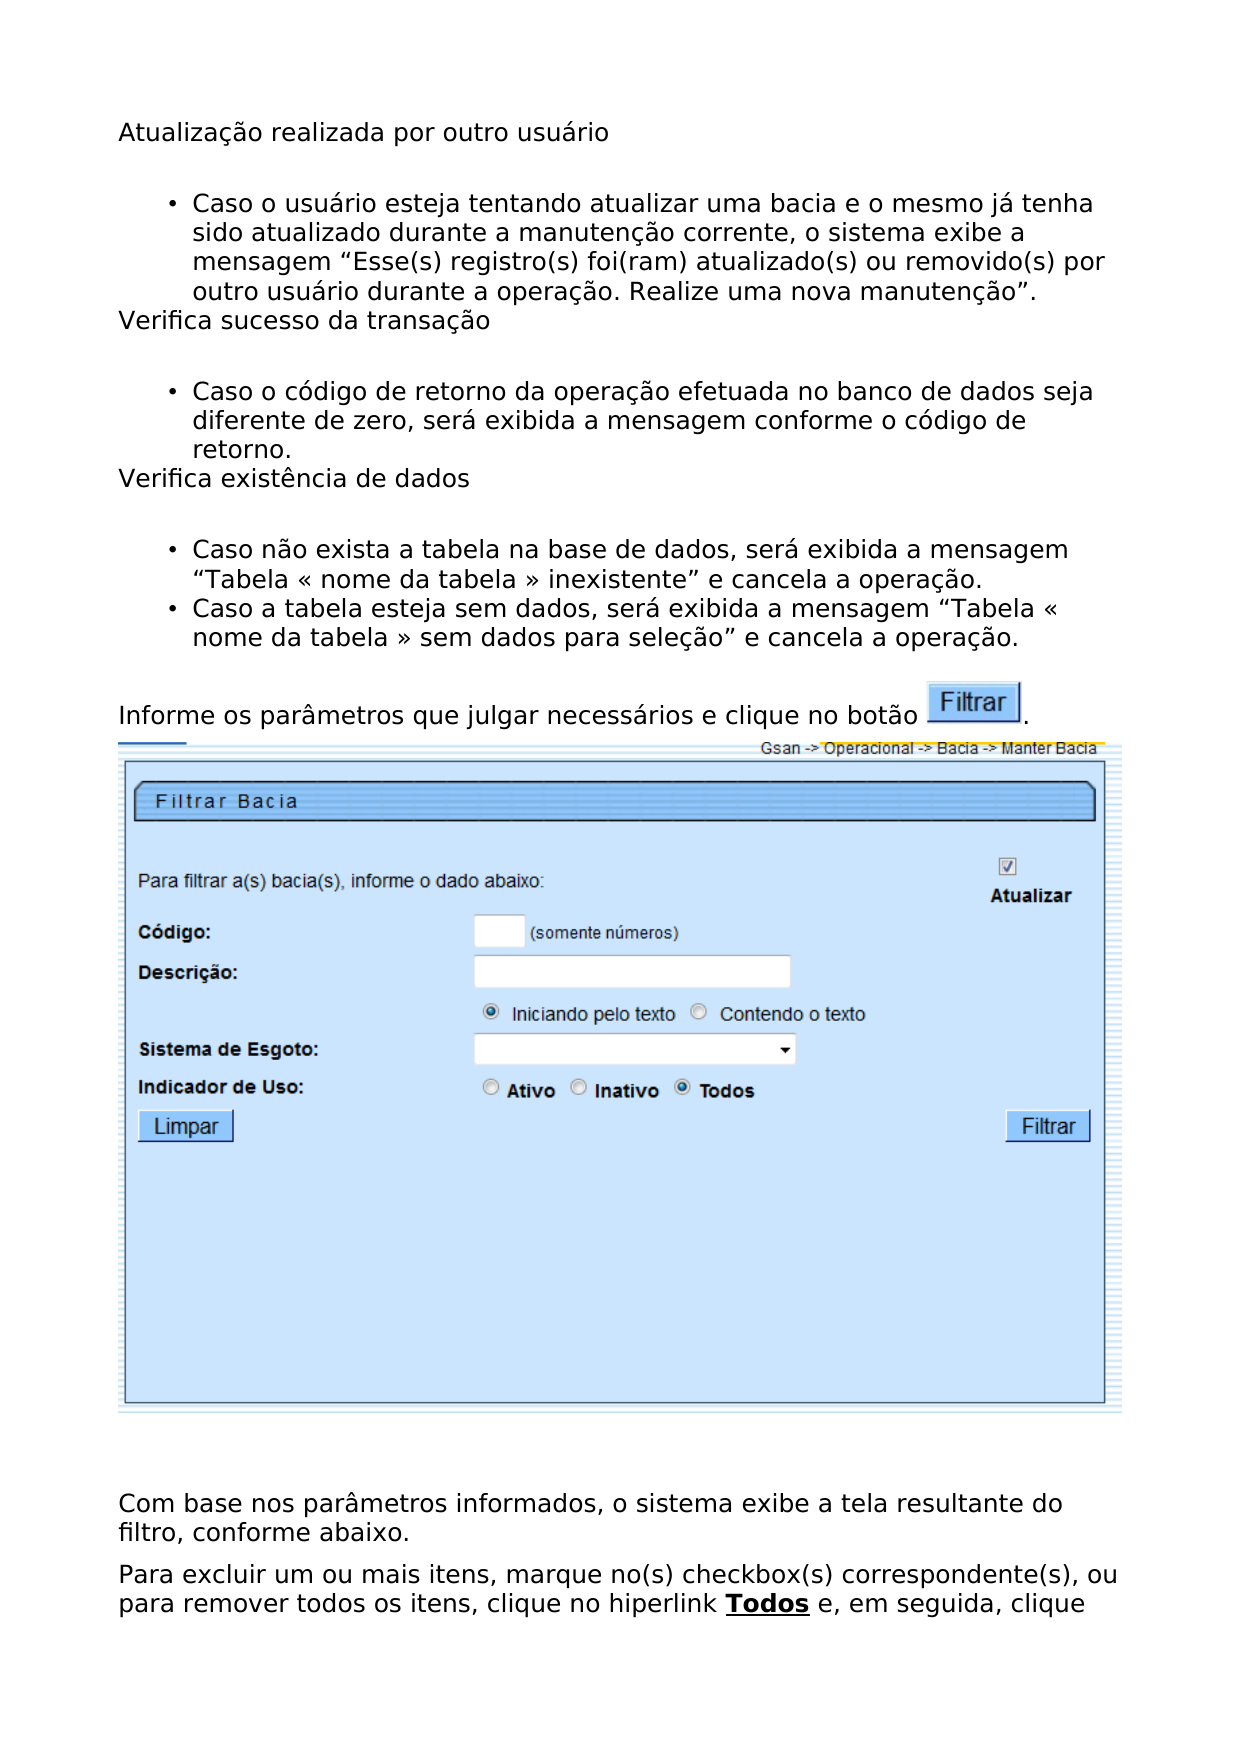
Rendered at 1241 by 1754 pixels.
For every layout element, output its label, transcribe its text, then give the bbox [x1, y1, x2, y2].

text Para excluir um ou mais itens, marque no(s) checkbox(s) correspondente(s), ou para remover todos os itens, clique no hiperlink Todos e, em seguida, clique [118, 1560, 1122, 1618]
list Caso o código de retorno da operação efetuada no banco de dados seja diferente de zero, será exibida a mensagem conforme o código de retorno. [177, 377, 1122, 464]
text Informe os parâmetros que julgar necessários e clique no botão . [118, 682, 1122, 730]
text Verifica existência de dados [118, 464, 1122, 494]
list Caso o usuário esteja tentando atualizar uma bacia e o mesmo já tenha sido atualizado durante a manutenção corrente, o sistema exibe a mensagem “Esse(s) registro(s) foi(ram) atualizado(s) ou removido(s) por outro usuário durante a operação. Realize uma nova manutenção”. [177, 189, 1122, 306]
picture [926, 681, 1022, 724]
text Com base nos parâmetros informados, o sistema exibe a tela resultante do filtro, conforme abaixo. [118, 1489, 1122, 1548]
text Atualização realizada por outro usuário [118, 118, 1122, 147]
picture [118, 742, 1123, 1413]
text Verifica sucesso da transação [118, 306, 1122, 335]
list Caso a tabela esteja sem dados, será exibida a mensagem “Tabela « nome da tabela » sem dados para seleção” e cancela a operação. [177, 594, 1122, 652]
list Caso não exista a tabela na base de dados, será exibida a mensagem “Tabela « nome da tabela » inexistente” e cancela a operação. [177, 536, 1122, 594]
